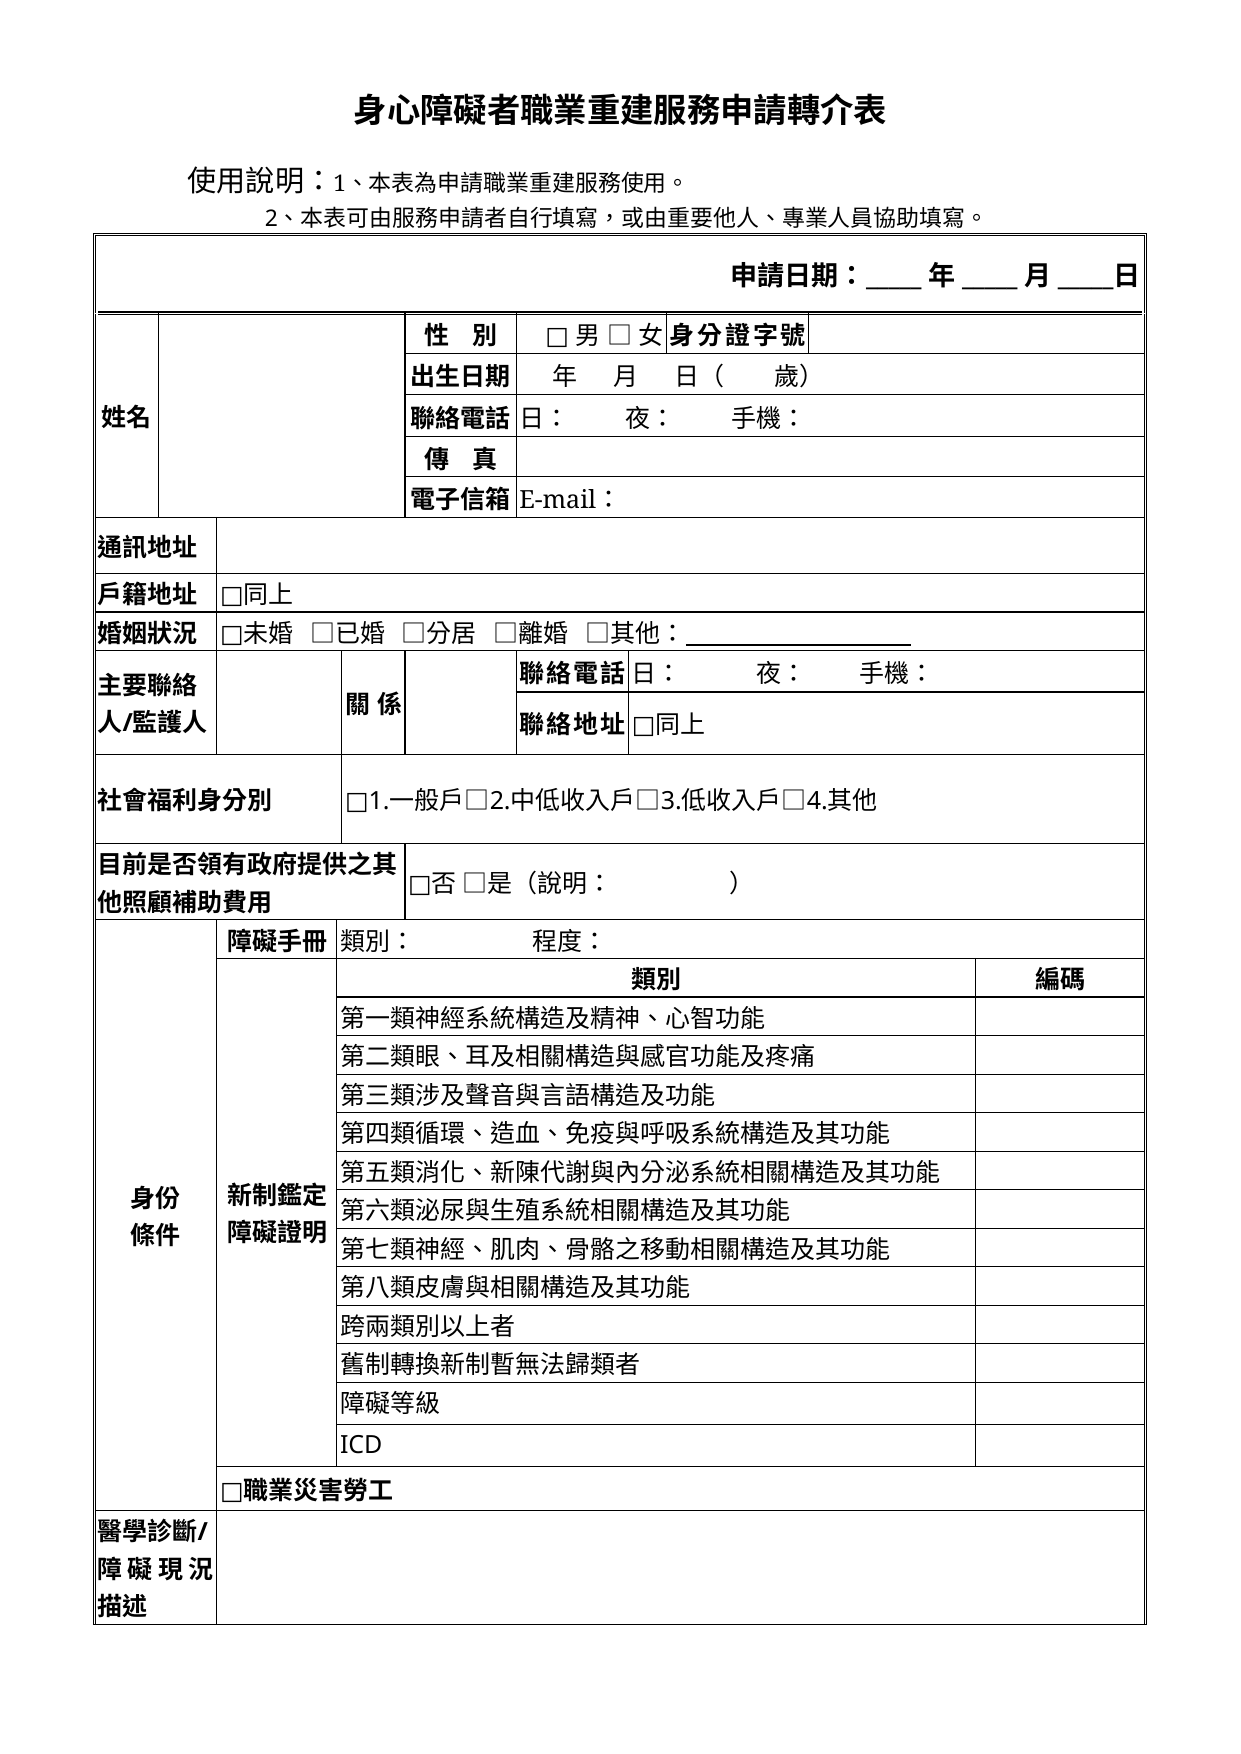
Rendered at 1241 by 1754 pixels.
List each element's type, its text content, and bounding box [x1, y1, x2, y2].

table_cell 姓名 [96, 311, 158, 517]
table_cell [217, 651, 341, 753]
table_cell 日： 夜： 手機： [517, 395, 1144, 436]
table_cell 第七類神經、肌肉、骨骼之移動相關構造及其功能 [337, 1229, 975, 1266]
table_cell 關係 [342, 651, 404, 753]
table_cell [976, 1036, 1144, 1073]
table_cell [517, 437, 1144, 476]
table_cell 舊制轉換新制暫無法歸類者 [337, 1344, 975, 1382]
table_cell 目前是否領有政府提供之其他照顧補助費用 [96, 844, 404, 919]
table_cell □未婚 □已婚 □分居 □離婚 □其他： [217, 613, 1144, 650]
table_cell □同上 [629, 693, 1144, 753]
table_cell 第三類涉及聲音與言語構造及功能 [337, 1075, 975, 1112]
table_cell □否 □是（說明： ） [406, 844, 1144, 919]
table_cell [976, 1113, 1144, 1151]
table_cell 第六類泌尿與生殖系統相關構造及其功能 [337, 1190, 975, 1228]
table_header 申請日期：_____ 年 _____ 月 _____日 [96, 236, 1144, 311]
table_cell 日： 夜： 手機： [629, 651, 1144, 691]
table_cell [976, 1075, 1144, 1112]
table_cell [976, 1383, 1144, 1423]
table_cell 新制鑑定 障礙證明 [217, 959, 336, 1466]
table_cell 聯絡電話 [406, 395, 516, 436]
table_cell 出生日期 [406, 354, 516, 394]
table_cell [976, 1152, 1144, 1189]
table_cell 第八類皮膚與相關構造及其功能 [337, 1267, 975, 1305]
table_cell 類別 [337, 959, 975, 996]
table_cell 第五類消化、新陳代謝與內分泌系統相關構造及其功能 [337, 1152, 975, 1189]
table_cell 障礙等級 [337, 1383, 975, 1423]
table_cell 年 月 日（ 歲） [517, 354, 1144, 394]
text 身心障礙者職業重建服務申請轉介表 [187, 71, 1053, 146]
table_cell [217, 1511, 1144, 1623]
table_cell 社會福利身分別 [96, 755, 341, 843]
table_cell 類別： 程度： [337, 920, 1144, 958]
table_cell ICD [337, 1425, 975, 1466]
table_cell 第一類神經系統構造及精神、心智功能 [337, 998, 975, 1035]
table_cell [976, 1190, 1144, 1228]
table_cell 性 別 [406, 315, 516, 353]
table_cell 電子信箱 [406, 477, 516, 517]
table_cell E-mail： [517, 477, 1144, 517]
table_cell [976, 1229, 1144, 1266]
table_cell □同上 [217, 574, 1144, 611]
table_cell [217, 518, 1144, 573]
table_cell [809, 311, 1144, 353]
table_cell 身分證字號 [667, 315, 808, 353]
table_cell 戶籍地址 [96, 574, 216, 611]
table_cell 通訊地址 [96, 518, 216, 573]
table_cell 編碼 [976, 959, 1144, 996]
table_cell 第四類循環、造血、免疫與呼吸系統構造及其功能 [337, 1113, 975, 1151]
text 2、本表可由服務申請者自行填寫，或由重要他人、專業人員協助填寫。 [187, 200, 1043, 233]
table_cell 醫學診斷/ 障礙現況描述 [96, 1511, 216, 1623]
text 使用說明：1、本表為申請職業重建服務使用。 [187, 158, 1043, 200]
table_cell 障礙手冊 [217, 920, 336, 958]
table_cell [976, 1306, 1144, 1343]
table_cell [976, 1267, 1144, 1305]
table_cell 婚姻狀況 [96, 613, 216, 650]
table_cell [976, 1344, 1144, 1382]
table_cell 主要聯絡人/監護人 [96, 651, 216, 753]
table_cell [976, 998, 1144, 1035]
table_cell 聯絡地址 [517, 693, 628, 753]
table_cell 身份 條件 [96, 920, 216, 1510]
table_cell 聯絡電話 [517, 651, 628, 691]
table_cell 跨兩類別以上者 [337, 1306, 975, 1343]
table_cell [159, 315, 404, 517]
table_cell 第二類眼、耳及相關構造與感官功能及疼痛 [337, 1036, 975, 1073]
table_cell 傳 真 [406, 437, 516, 476]
table_cell □職業災害勞工 [217, 1467, 1144, 1510]
table_cell [976, 1425, 1144, 1466]
table_cell □1.一般戶□2.中低收入戶□3.低收入戶□4.其他 [342, 755, 1144, 843]
table_cell [406, 651, 516, 753]
table_cell □男□女 [517, 315, 666, 353]
